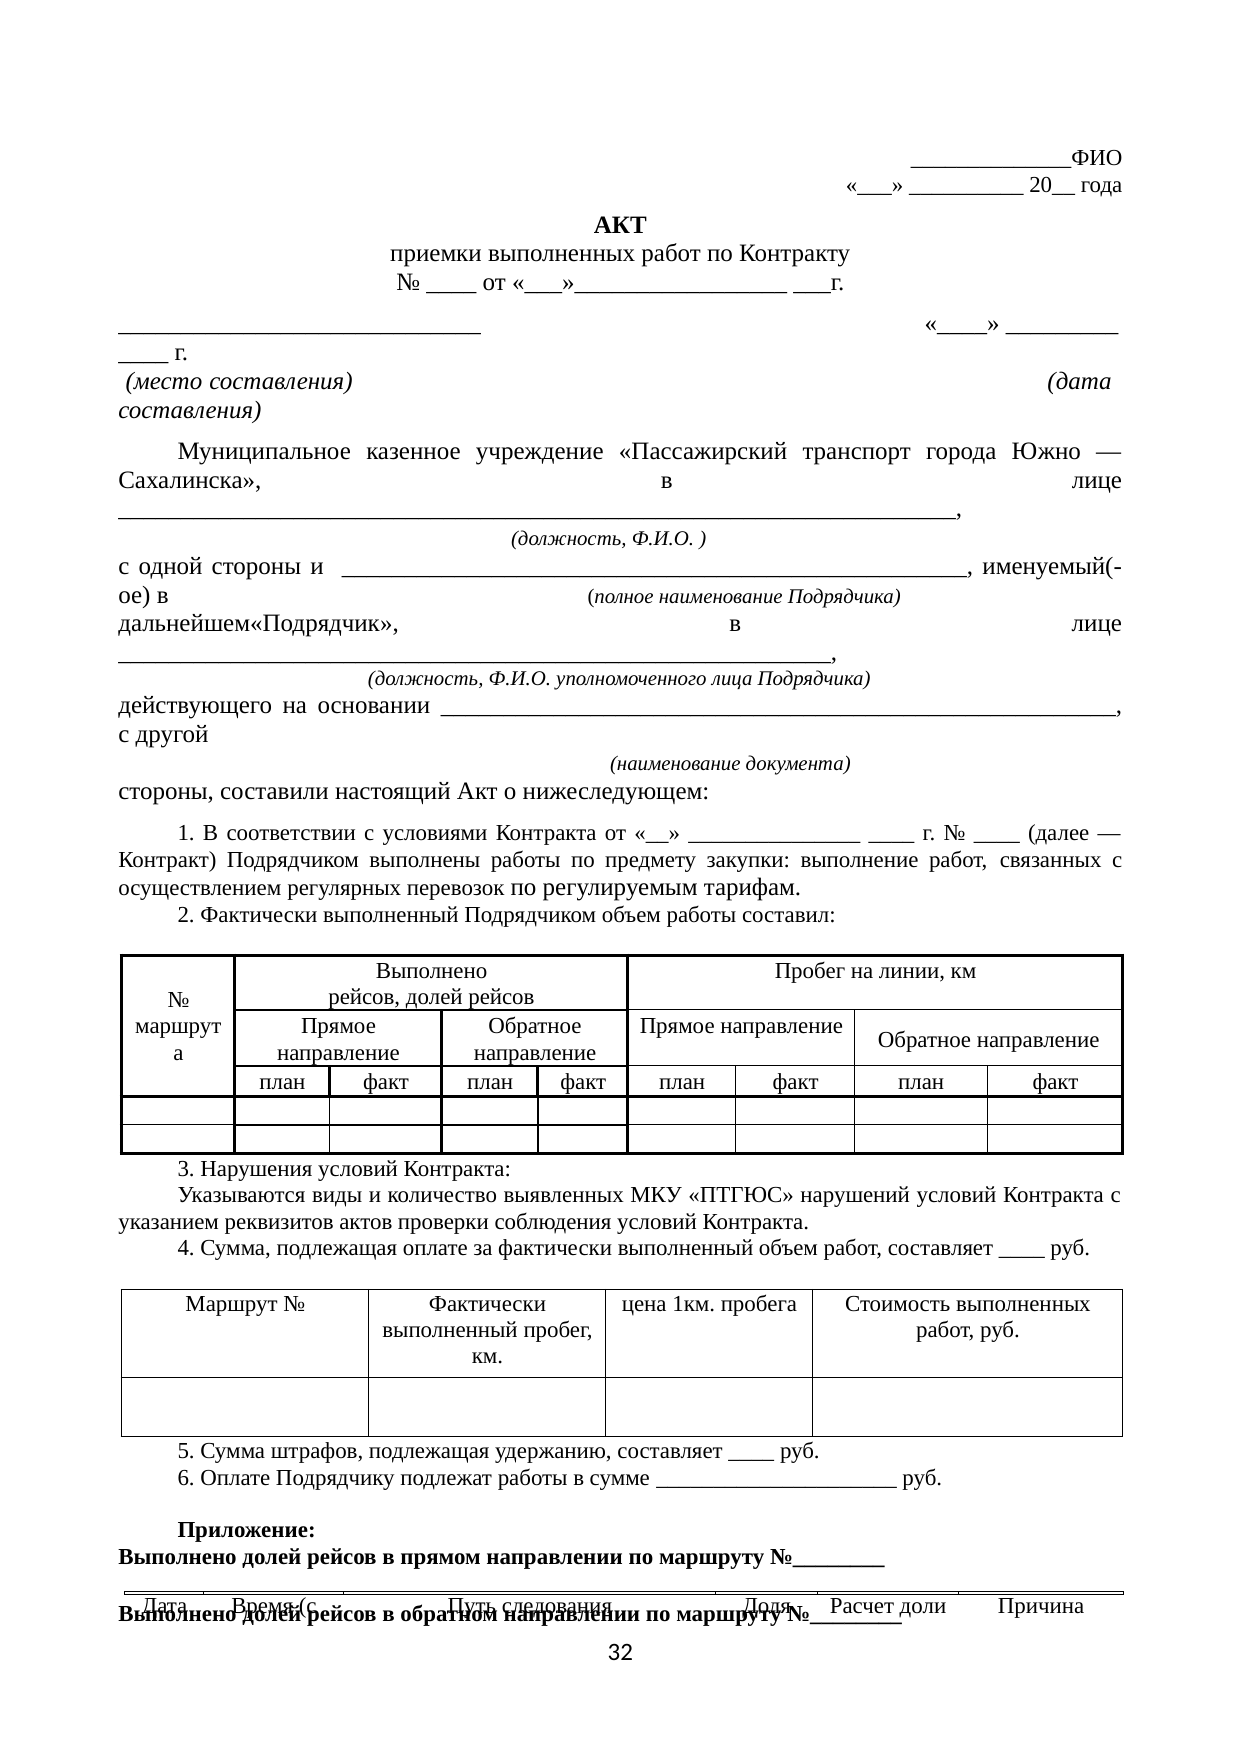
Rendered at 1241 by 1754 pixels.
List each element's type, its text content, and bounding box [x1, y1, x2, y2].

subtitle 1. В соответствии с условиями Контракта от «__» _______________ ____ г. № ____ (далее — Контракт) Подрядчиком выполнены работы по предмету закупки: выполнение работ, связанных с осуществлением регулярных перевозок по регулируемым тарифам. [118, 819, 1122, 901]
text (должность, Ф.И.О. уполномоченного лица Подрядчика) [118, 666, 1122, 690]
subtitle 2. Фактически выполненный Подрядчиком объем работы составил: [118, 901, 1122, 927]
text «___» __________ 20__ года [118, 171, 1122, 197]
text (наименование документа) [118, 747, 1122, 776]
text дальнейшем«Подрядчик», в лице _________________________________________________________, [118, 608, 1122, 666]
text стороны, составили настоящий Акт о нижеследующем: [118, 776, 1122, 805]
table_cell Прямое направление [236, 1011, 440, 1065]
subtitle 6. Оплате Подрядчику подлежат работы в сумме _____________________ руб. [118, 1464, 1122, 1490]
table_cell [629, 1125, 735, 1152]
table_cell [236, 1126, 329, 1152]
table_cell план [443, 1067, 536, 1095]
table_cell [123, 1098, 233, 1124]
text Выполнено долей рейсов в обратном направлении по маршруту №________ [755, 1599, 1122, 1626]
table_cell [123, 1125, 233, 1152]
table_cell Обратное направление [855, 1010, 1121, 1065]
table_cell [988, 1098, 1121, 1124]
text Муниципальное казенное учреждение «Пассажирский транспорт города Южно — Сахалинска», в лице ___________________________________________________________________, [118, 436, 1122, 522]
table_cell [855, 1125, 987, 1152]
text № ____ от «___»_________________ ___г. [118, 267, 1122, 296]
table_cell факт [539, 1067, 626, 1095]
text действующего на основании ______________________________________________________, с другой [118, 690, 1122, 747]
table_cell факт [988, 1066, 1121, 1095]
text (должность, Ф.И.О. ) [118, 522, 1122, 551]
table_cell [539, 1098, 626, 1124]
table_header Фактически выполненный пробег, км. [369, 1290, 605, 1377]
table_cell [443, 1126, 537, 1152]
text АКТ [118, 210, 1122, 238]
table_cell [736, 1125, 854, 1152]
table_header Пробег на линии, км [629, 957, 1121, 1009]
table_cell [330, 1126, 440, 1152]
table_cell план [855, 1066, 987, 1095]
table_header Выполнено рейсов, долей рейсов [236, 957, 626, 1009]
text ______________ФИО [118, 144, 1122, 171]
table_cell план [629, 1066, 735, 1095]
table_cell [813, 1378, 1122, 1436]
table_cell факт [331, 1067, 440, 1095]
text Приложение: [118, 1516, 1122, 1543]
table_header № маршрута [123, 957, 233, 1095]
subtitle 5. Сумма штрафов, подлежащая удержанию, составляет ____ руб. [118, 1437, 1122, 1464]
table_cell [443, 1098, 537, 1124]
table_cell Прямое направление [629, 1010, 854, 1065]
table_cell [330, 1098, 440, 1124]
table_cell [539, 1126, 626, 1152]
subtitle Указываются виды и количество выявленных МКУ «ПТГЮС» нарушений условий Контракта с указанием реквизитов актов проверки соблюдения условий Контракта. [118, 1182, 1122, 1234]
table_cell Обратное направление [443, 1011, 626, 1065]
table_cell факт [736, 1066, 854, 1095]
subtitle 4. Сумма, подлежащая оплате за фактически выполненный объем работ, составляет ____ руб. [118, 1234, 1122, 1261]
table_cell [988, 1125, 1121, 1152]
table_cell план [236, 1067, 328, 1095]
table_header цена 1км. пробега [606, 1290, 812, 1377]
table_cell [236, 1098, 329, 1124]
table_cell [122, 1378, 368, 1436]
text Выполнено долей рейсов в обратном направлении по маршруту №________ [118, 1599, 753, 1626]
text _____________________________ «____» _________ ____ г. [118, 308, 1122, 366]
table_cell [629, 1098, 735, 1124]
subtitle 3. Нарушения условий Контракта: [118, 1155, 1122, 1182]
text с одной стороны и __________________________________________________, именуемый(-ое) в (полное наименование Подрядчика) [118, 551, 1122, 608]
text Выполнено долей рейсов в прямом направлении по маршруту №________ [118, 1543, 1122, 1569]
table_header Стоимость выполненных работ, руб. [813, 1290, 1122, 1377]
text приемки выполненных работ по Контракту [118, 238, 1122, 267]
table_header Маршрут № [122, 1290, 368, 1377]
text (место составления) (дата составления) [118, 366, 1122, 423]
table_cell [855, 1098, 987, 1124]
table_cell [736, 1098, 854, 1124]
table_cell [606, 1378, 812, 1436]
table_cell [369, 1378, 605, 1436]
